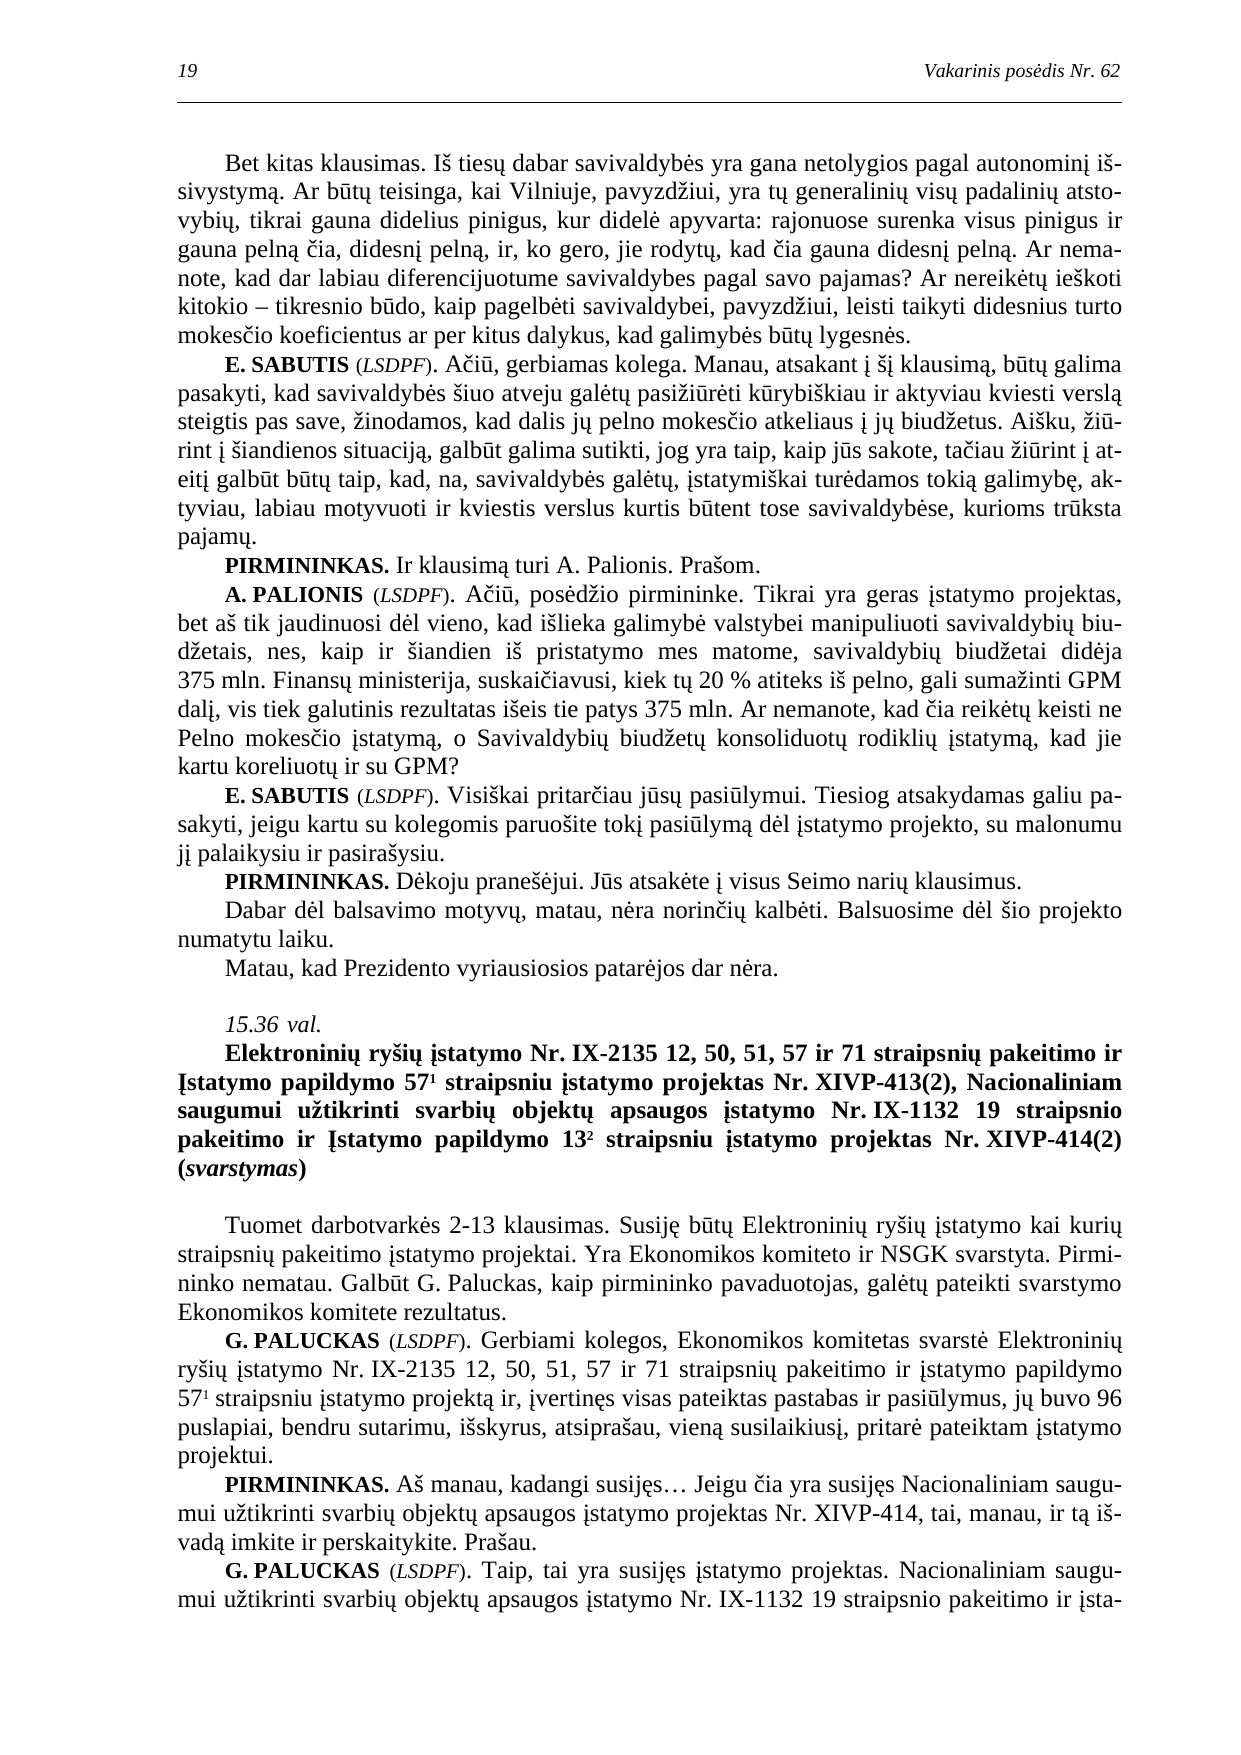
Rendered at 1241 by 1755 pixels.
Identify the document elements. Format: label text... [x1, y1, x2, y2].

text A. PALIONIS (LSDPF). Ačiū, po­sė­džio pir­mi­nin­ke. Tik­rai yra ge­ras įsta­ty­mo pro­jek­tas, bet aš tik jau­di­nuo­si dėl vie­no, kad iš­lie­ka ga­li­my­bė vals­ty­bei ma­ni­pu­liuo­ti sa­vi­val­dy­bių biu­dže­tais, nes, kaip ir šian­dien iš pri­sta­ty­mo mes ma­to­me, sa­vi­val­dy­bių biu­dže­tai di­dė­ja 375 mln. Fi­nan­sų mi­nis­te­ri­ja, su­skai­čia­vu­si, kiek tų 20 % ati­teks iš pel­no, ga­li su­ma­žin­ti GPM da­lį, vis tiek ga­lu­ti­nis re­zul­ta­tas iš­eis tie pa­tys 375 mln. Ar ne­ma­no­te, kad čia rei­kė­tų keis­ti ne Pel­no mo­kes­čio įsta­ty­mą, o Sa­vi­val­dy­bių biu­dže­tų kon­so­li­duo­tų ro­dik­lių įsta­ty­mą, kad jie kar­tu ko­re­liuo­tų ir su GPM? [177, 579, 1122, 780]
text E. SABUTIS (LSDPF). Ačiū, ger­bia­mas ko­le­ga. Ma­nau, at­sa­kant į šį klau­si­mą, bū­tų ga­li­ma pa­sa­ky­ti, kad sa­vi­val­dy­bės šiuo at­ve­ju ga­lė­tų pa­si­žiū­rė­ti kū­ry­biš­kiau ir ak­ty­viau kvies­ti ver­slą steig­tis pas sa­ve, ži­no­da­mos, kad da­lis jų pel­no mo­kes­čio at­ke­liaus į jų biu­dže­tus. Aiš­ku, žiū­rint į šian­die­nos si­tu­a­ci­ją, gal­būt ga­li­ma su­tik­ti, jog yra taip, kaip jūs sa­ko­te, ta­čiau žiū­rint į at­ei­tį gal­būt bū­tų taip, kad, na, sa­vi­val­dy­bės ga­lė­tų, įsta­ty­miš­kai tu­rė­da­mos to­kią ga­li­my­bę, ak­ty­viau, la­biau mo­ty­vuo­ti ir kvies­tis ver­slus kur­tis bū­tent to­se sa­vi­val­dy­bė­se, ku­rioms trūks­ta pa­ja­mų. [177, 349, 1122, 550]
text G. PALUCKAS (LSDPF). Taip, tai yra su­si­jęs įsta­ty­mo pro­jek­tas. Na­cio­na­li­niam sau­gu­mui už­tik­rin­ti svar­bių ob­jek­tų ap­sau­gos įsta­ty­mo Nr. IX-1132 19 straips­nio pa­kei­ti­mo ir įsta­ [177, 1555, 1122, 1613]
text Bet ki­tas klau­si­mas. Iš tie­sų da­bar sa­vi­val­dy­bės yra ga­na ne­to­ly­gios pa­gal au­to­no­mi­nį iš­si­vys­ty­mą. Ar bū­tų tei­sin­ga, kai Vil­niu­je, pa­vyz­džiui, yra tų ge­ne­ra­li­nių vi­sų pa­da­li­nių at­sto­vy­bių, tik­rai gau­na di­de­lius pi­ni­gus, kur di­de­lė apy­var­ta: ra­jo­nuo­se su­ren­ka vi­sus pi­ni­gus ir gau­na pel­ną čia, di­des­nį pel­ną, ir, ko ge­ro, jie ro­dy­tų, kad čia gau­na di­des­nį pel­ną. Ar ne­ma­no­te, kad dar la­biau di­fe­ren­ci­juo­tu­me sa­vi­val­dy­bes pa­gal sa­vo pa­ja­mas? Ar ne­rei­kė­tų ieš­ko­ti ki­to­kio – tik­res­nio bū­do, kaip pa­gel­bė­ti sa­vi­val­dy­bei, pa­vyz­džiui, leis­ti tai­ky­ti di­des­nius tur­to mo­kes­čio ko­e­fi­cien­tus ar per ki­tus da­ly­kus, kad ga­li­my­bės bū­tų ly­ges­nės. [177, 148, 1122, 349]
text PIRMININKAS. Aš ma­nau, ka­dan­gi su­si­jęs… Jei­gu čia yra su­si­jęs Na­cio­na­li­niam sau­gu­mui už­tik­rin­ti svar­bių ob­jek­tų ap­sau­gos įsta­ty­mo pro­jek­tas Nr. XIVP-414, tai, ma­nau, ir tą iš­va­dą im­ki­te ir per­skai­ty­ki­te. Pra­šau. [177, 1469, 1122, 1555]
text Ma­tau, kad Pre­zi­den­to vy­riau­sio­sios pa­ta­rė­jos dar nė­ra. [177, 953, 1122, 981]
text Elek­tro­ni­nių ry­šių įsta­ty­mo Nr. IX-2135 12, 50, 51, 57 ir 71 straips­nių pa­kei­ti­mo ir Įsta­ty­mo pa­pil­dy­mo 571 straips­niu įsta­ty­mo pro­jek­tas Nr. XIVP-413(2), Na­cio­na­li­niam sau­gu­mui už­tik­rin­ti svar­bių ob­jek­tų ap­sau­gos įsta­ty­mo Nr. IX-1132 19 straips­nio pakeiti­mo ir Įsta­ty­mo pa­pil­dy­mo 132 straips­niu įsta­ty­mo pro­jek­tas Nr. XIVP-414(2) (svarstymas) [177, 1038, 1122, 1182]
text G. PALUCKAS (LSDPF). Ger­bia­mi ko­le­gos, Eko­no­mi­kos ko­mi­te­tas svars­tė Elek­tro­ni­nių ry­šių įsta­ty­mo Nr. IX-2135 12, 50, 51, 57 ir 71 straips­nių pa­kei­ti­mo ir įsta­ty­mo pa­pil­dy­mo 571 straips­niu įsta­ty­mo pro­jek­tą ir, įver­ti­nęs vi­sas pa­teik­tas pa­sta­bas ir pa­siū­ly­mus, jų bu­vo 96 pus­la­piai, ben­dru su­ta­ri­mu, iš­sky­rus, at­si­pra­šau, vie­ną su­si­lai­kiu­sį, pri­ta­rė pa­teik­tam įsta­ty­mo pro­jek­tui. [177, 1325, 1122, 1469]
text 15.36 val. [224, 1010, 1122, 1038]
text Tuo­met dar­bo­tvarkės 2-13 klau­si­mas. Su­si­ję bū­tų Elek­tro­ni­nių ry­šių įsta­ty­mo kai ku­rių straips­nių pa­kei­ti­mo įsta­ty­mo pro­jek­tai. Yra Eko­no­mi­kos ko­mi­te­to ir NSGK svars­ty­ta. Pir­mi­nin­ko ne­ma­tau. Gal­būt G. Pa­luc­kas, kaip pir­mi­nin­ko pa­va­duo­to­jas, ga­lė­tų pa­teik­ti svars­ty­mo Eko­no­mi­kos ko­mi­te­te re­zul­ta­tus. [177, 1210, 1122, 1325]
text PIRMININKAS. Ir klau­si­mą tu­ri A. Pa­lio­nis. Pra­šom. [177, 550, 1122, 579]
text PIRMININKAS. Dė­ko­ju pra­ne­šė­jui. Jūs at­sa­kė­te į vi­sus Sei­mo na­rių klau­si­mus. [177, 866, 1122, 895]
text Da­bar dėl bal­sa­vi­mo mo­ty­vų, ma­tau, nė­ra no­rin­čių kal­bė­ti. Bal­suo­si­me dėl šio pro­jek­to nu­ma­ty­tu lai­ku. [177, 895, 1122, 953]
text E. SABUTIS (LSDPF). Vi­siš­kai pri­tar­čiau jū­sų pa­siū­ly­mui. Tie­siog at­sa­ky­da­mas ga­liu pa­sa­ky­ti, jei­gu kar­tu su ko­le­go­mis pa­ruo­ši­te to­kį pa­siū­ly­mą dėl įsta­ty­mo pro­jek­to, su ma­lo­nu­mu jį pa­lai­ky­siu ir pa­si­ra­šy­siu. [177, 780, 1122, 866]
